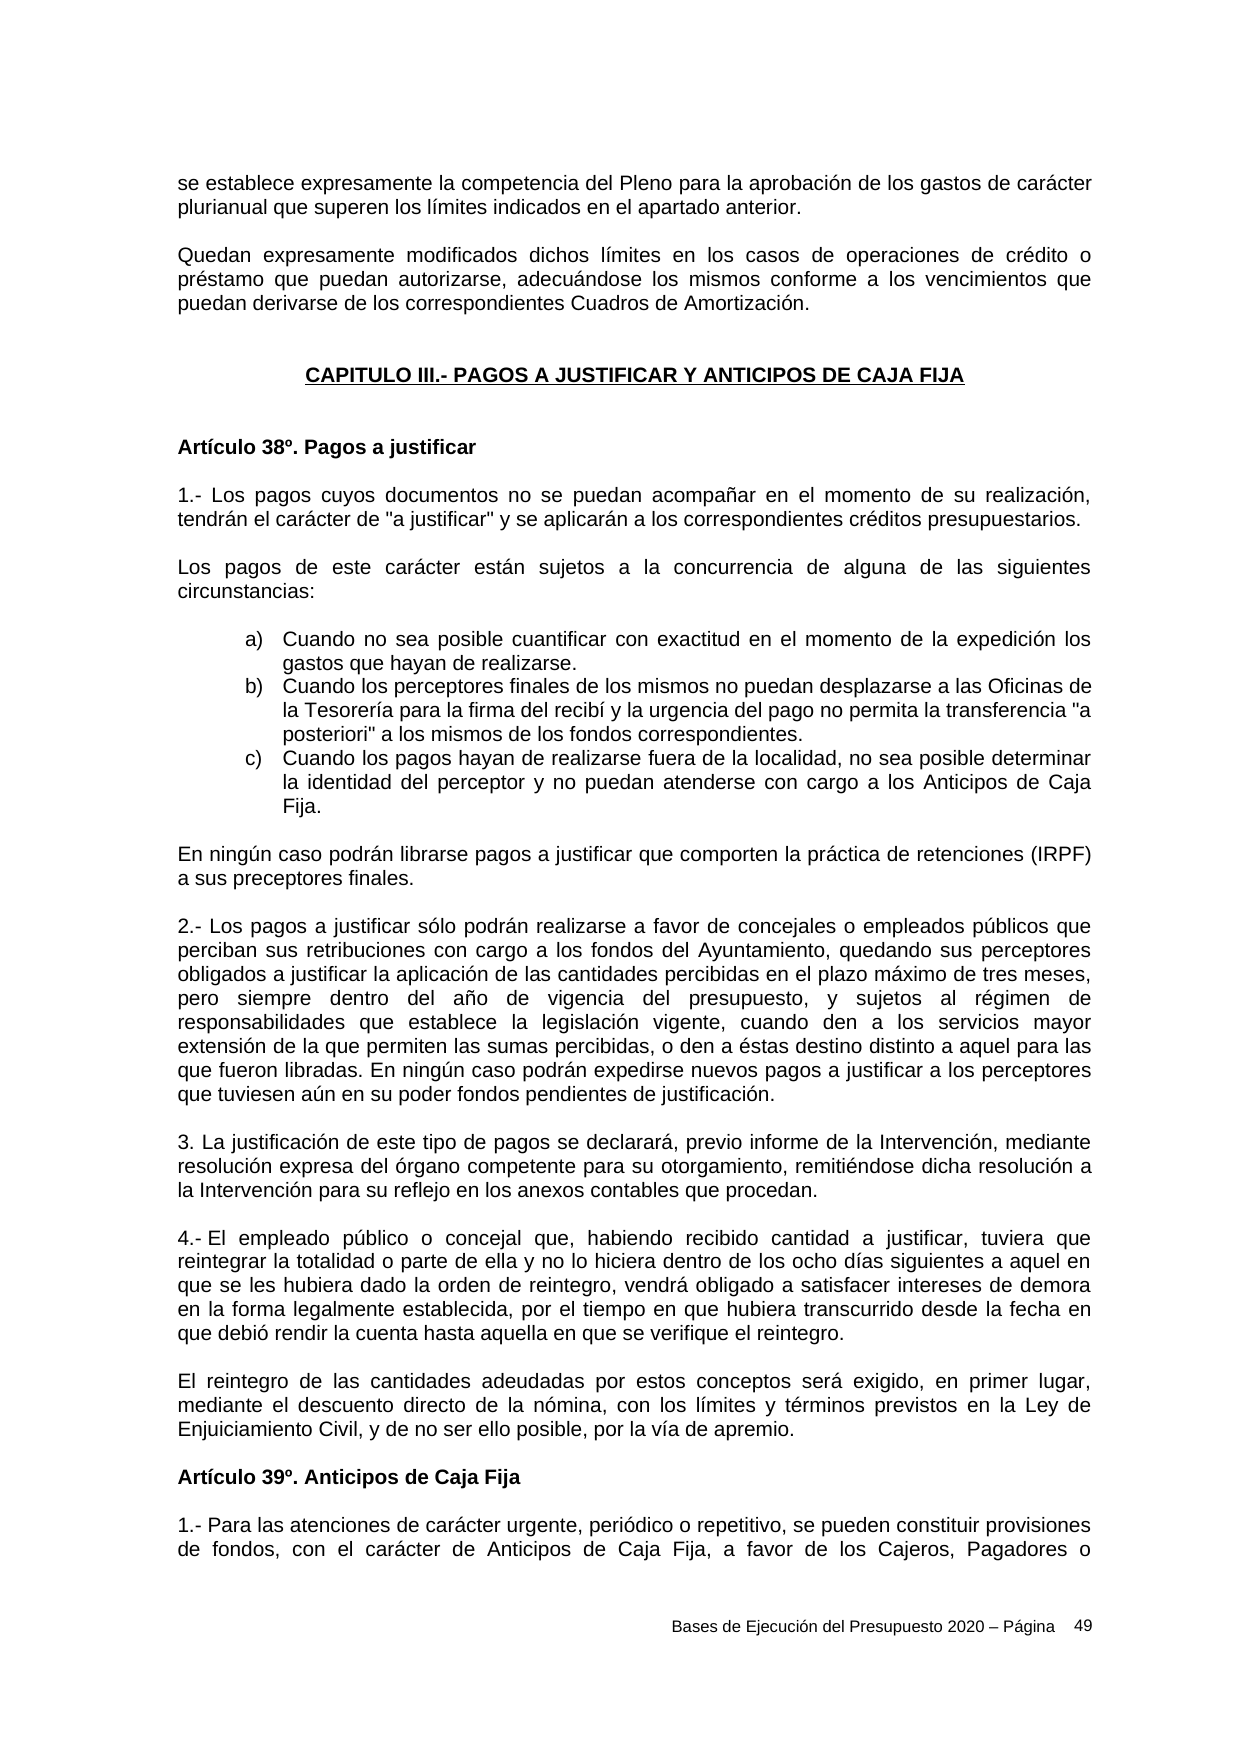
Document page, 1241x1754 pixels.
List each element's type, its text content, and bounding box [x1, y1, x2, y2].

list Cuando los pagos hayan de realizarse fuera de la localidad, no sea posible determinar la identidad del perceptor y no puedan atenderse con cargo a los Anticipos de Caja Fija. [245, 746, 1093, 818]
text Los pagos de este carácter están sujetos a la concurrencia de alguna de las siguientes circunstancias: [177, 554, 1093, 602]
text En ningún caso podrán librarse pagos a justificar que comporten la práctica de retenciones (IRPF) a sus preceptores finales. [177, 842, 1093, 890]
text se establece expresamente la competencia del Pleno para la aprobación de los gastos de carácter plurianual que superen los límites indicados en el apartado anterior. [177, 171, 1093, 219]
text CAPITULO III.- PAGOS A JUSTIFICAR Y ANTICIPOS DE CAJA FIJA [177, 363, 1093, 387]
text 1.- Para las atenciones de carácter urgente, periódico o repetitivo, se pueden constituir provisiones de fondos, con el carácter de Anticipos de Caja Fija, a favor de los Cajeros, Pagadores o [177, 1513, 1093, 1561]
text 3. La justificación de este tipo de pagos se declarará, previo informe de la Intervención, mediante resolución expresa del órgano competente para su otorgamiento, remitiéndose dicha resolución a la Intervención para su reflejo en los anexos contables que procedan. [177, 1129, 1093, 1201]
text El reintegro de las cantidades adeudadas por estos conceptos será exigido, en primer lugar, mediante el descuento directo de la nómina, con los límites y términos previstos en la Ley de Enjuiciamiento Civil, y de no ser ello posible, por la vía de apremio. [177, 1369, 1093, 1441]
text 2.- Los pagos a justificar sólo podrán realizarse a favor de concejales o empleados públicos que perciban sus retribuciones con cargo a los fondos del Ayuntamiento, quedando sus perceptores obligados a justificar la aplicación de las cantidades percibidas en el plazo máximo de tres meses, pero siempre dentro del año de vigencia del presupuesto, y sujetos al régimen de responsabilidades que establece la legislación vigente, cuando den a los servicios mayor extensión de la que permiten las sumas percibidas, o den a éstas destino distinto a aquel para las que fueron libradas. En ningún caso podrán expedirse nuevos pagos a justificar a los perceptores que tuviesen aún en su poder fondos pendientes de justificación. [177, 914, 1093, 1106]
text 1.- Los pagos cuyos documentos no se puedan acompañar en el momento de su realización, tendrán el carácter de "a justificar" y se aplicarán a los correspondientes créditos presupuestarios. [177, 483, 1093, 531]
list Cuando los perceptores finales de los mismos no puedan desplazarse a las Oficinas de la Tesorería para la firma del recibí y la urgencia del pago no permita la transferencia "a posteriori" a los mismos de los fondos correspondientes. [245, 674, 1093, 746]
text 4.- El empleado público o concejal que, habiendo recibido cantidad a justificar, tuviera que reintegrar la totalidad o parte de ella y no lo hiciera dentro de los ocho días siguientes a aquel en que se les hubiera dado la orden de reintegro, vendrá obligado a satisfacer intereses de demora en la forma legalmente establecida, por el tiempo en que hubiera transcurrido desde la fecha en que debió rendir la cuenta hasta aquella en que se verifique el reintegro. [177, 1225, 1093, 1345]
list Cuando no sea posible cuantificar con exactitud en el momento de la expedición los gastos que hayan de realizarse. [245, 626, 1093, 674]
text Artículo 39º. Anticipos de Caja Fija [177, 1465, 1093, 1489]
text Quedan expresamente modificados dichos límites en los casos de operaciones de crédito o préstamo que puedan autorizarse, adecuándose los mismos conforme a los vencimientos que puedan derivarse de los correspondientes Cuadros de Amortización. [177, 243, 1093, 315]
text Artículo 38º. Pagos a justificar [177, 435, 1093, 459]
